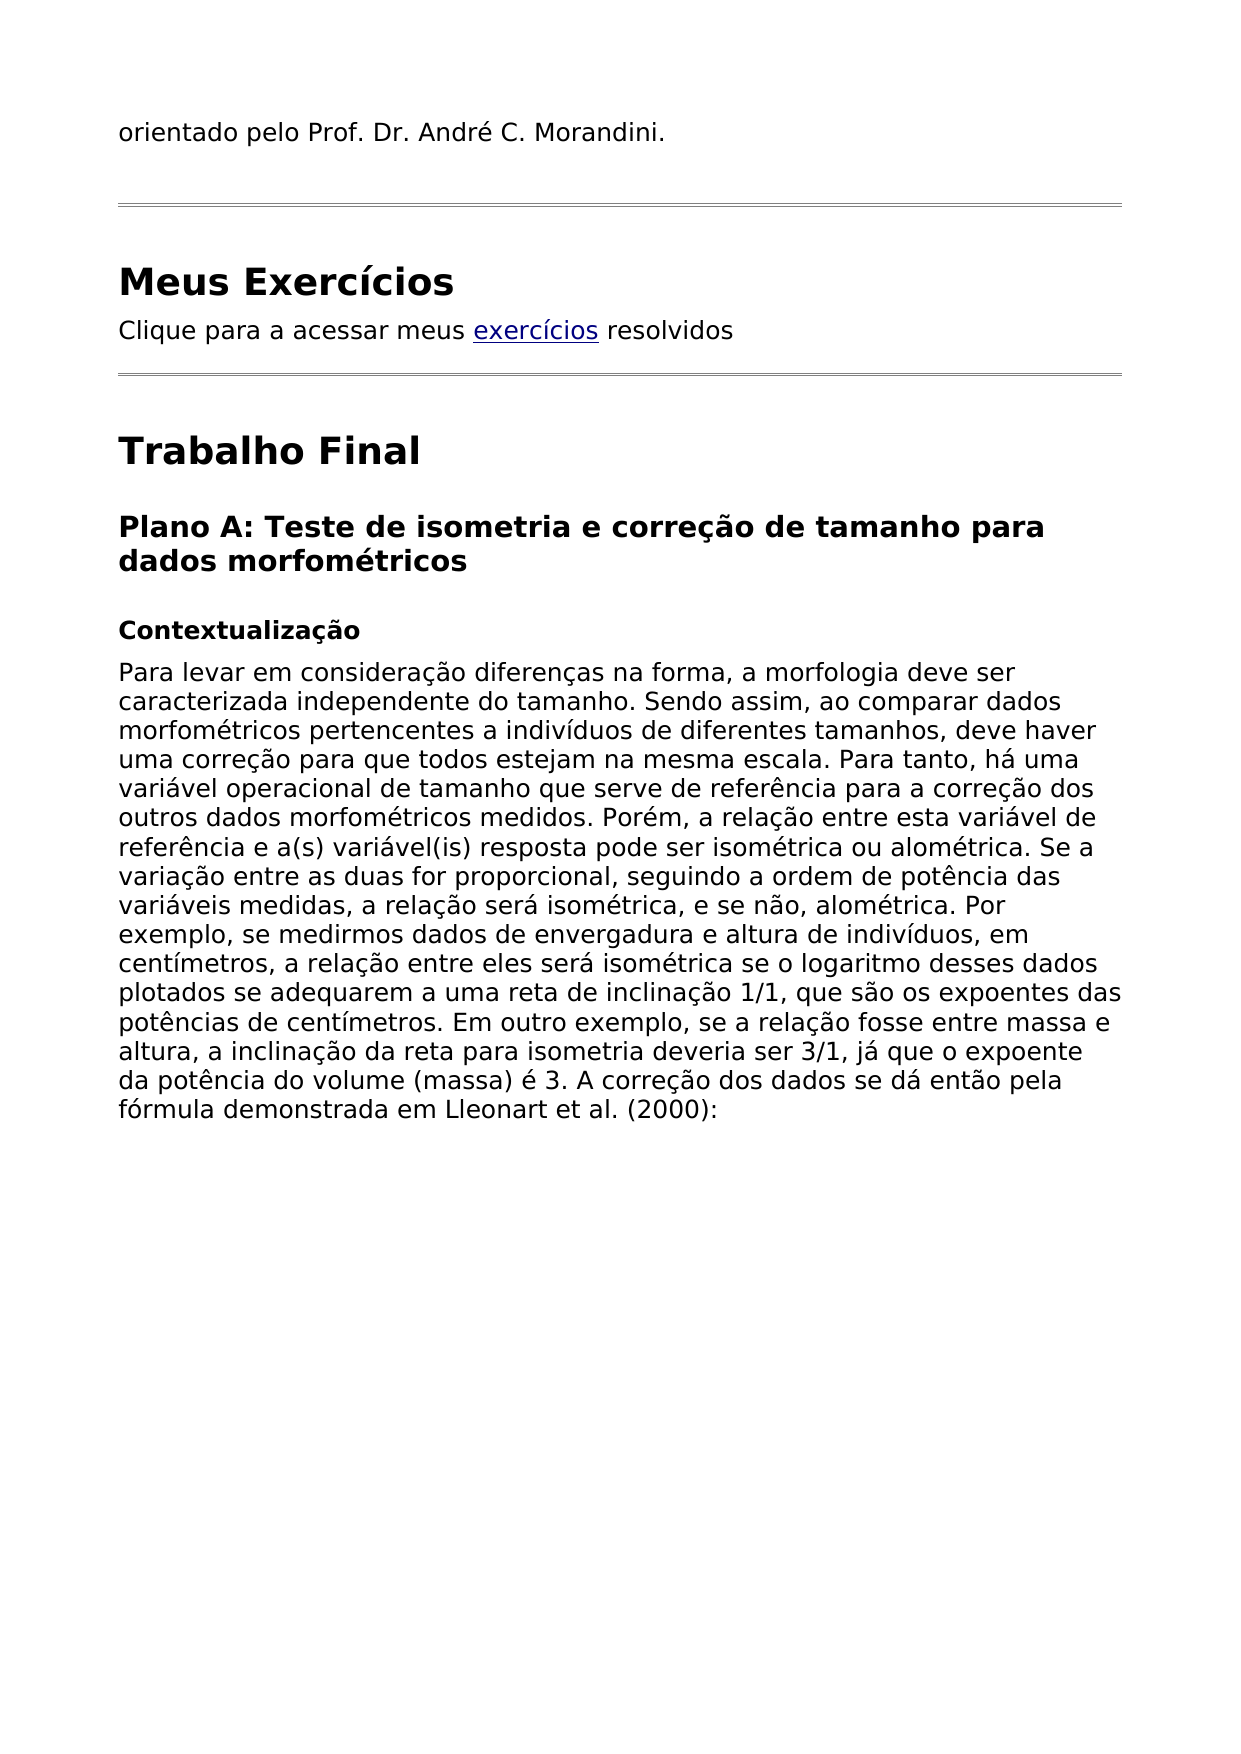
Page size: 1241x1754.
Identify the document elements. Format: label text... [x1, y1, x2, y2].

text Para levar em consideração diferenças na forma, a morfologia deve ser caracterizada independente do tamanho. Sendo assim, ao comparar dados morfométricos pertencentes a indivíduos de diferentes tamanhos, deve haver uma correção para que todos estejam na mesma escala. Para tanto, há uma variável operacional de tamanho que serve de referência para a correção dos outros dados morfométricos medidos. Porém, a relação entre esta variável de referência e a(s) variável(is) resposta pode ser isométrica ou alométrica. Se a variação entre as duas for proporcional, seguindo a ordem de potência das variáveis medidas, a relação será isométrica, e se não, alométrica. Por exemplo, se medirmos dados de envergadura e altura de indivíduos, em centímetros, a relação entre eles será isométrica se o logaritmo desses dados plotados se adequarem a uma reta de inclinação 1/1, que são os expoentes das potências de centímetros. Em outro exemplo, se a relação fosse entre massa e altura, a inclinação da reta para isometria deveria ser 3/1, já que o expoente da potência do volume (massa) é 3. A correção dos dados se dá então pela fórmula demonstrada em Lleonart et al. (2000): [118, 658, 1122, 1124]
subtitle Contextualização [118, 616, 1122, 645]
subtitle Trabalho Final [118, 429, 1122, 473]
subtitle Meus Exercícios [118, 260, 1122, 304]
text orientado pelo Prof. Dr. André C. Morandini. [118, 118, 1122, 176]
subtitle Plano A: Teste de isometria e correção de tamanho para dados morfométricos [118, 511, 1122, 578]
text Clique para a acessar meus exercícios resolvidos [118, 316, 1122, 346]
